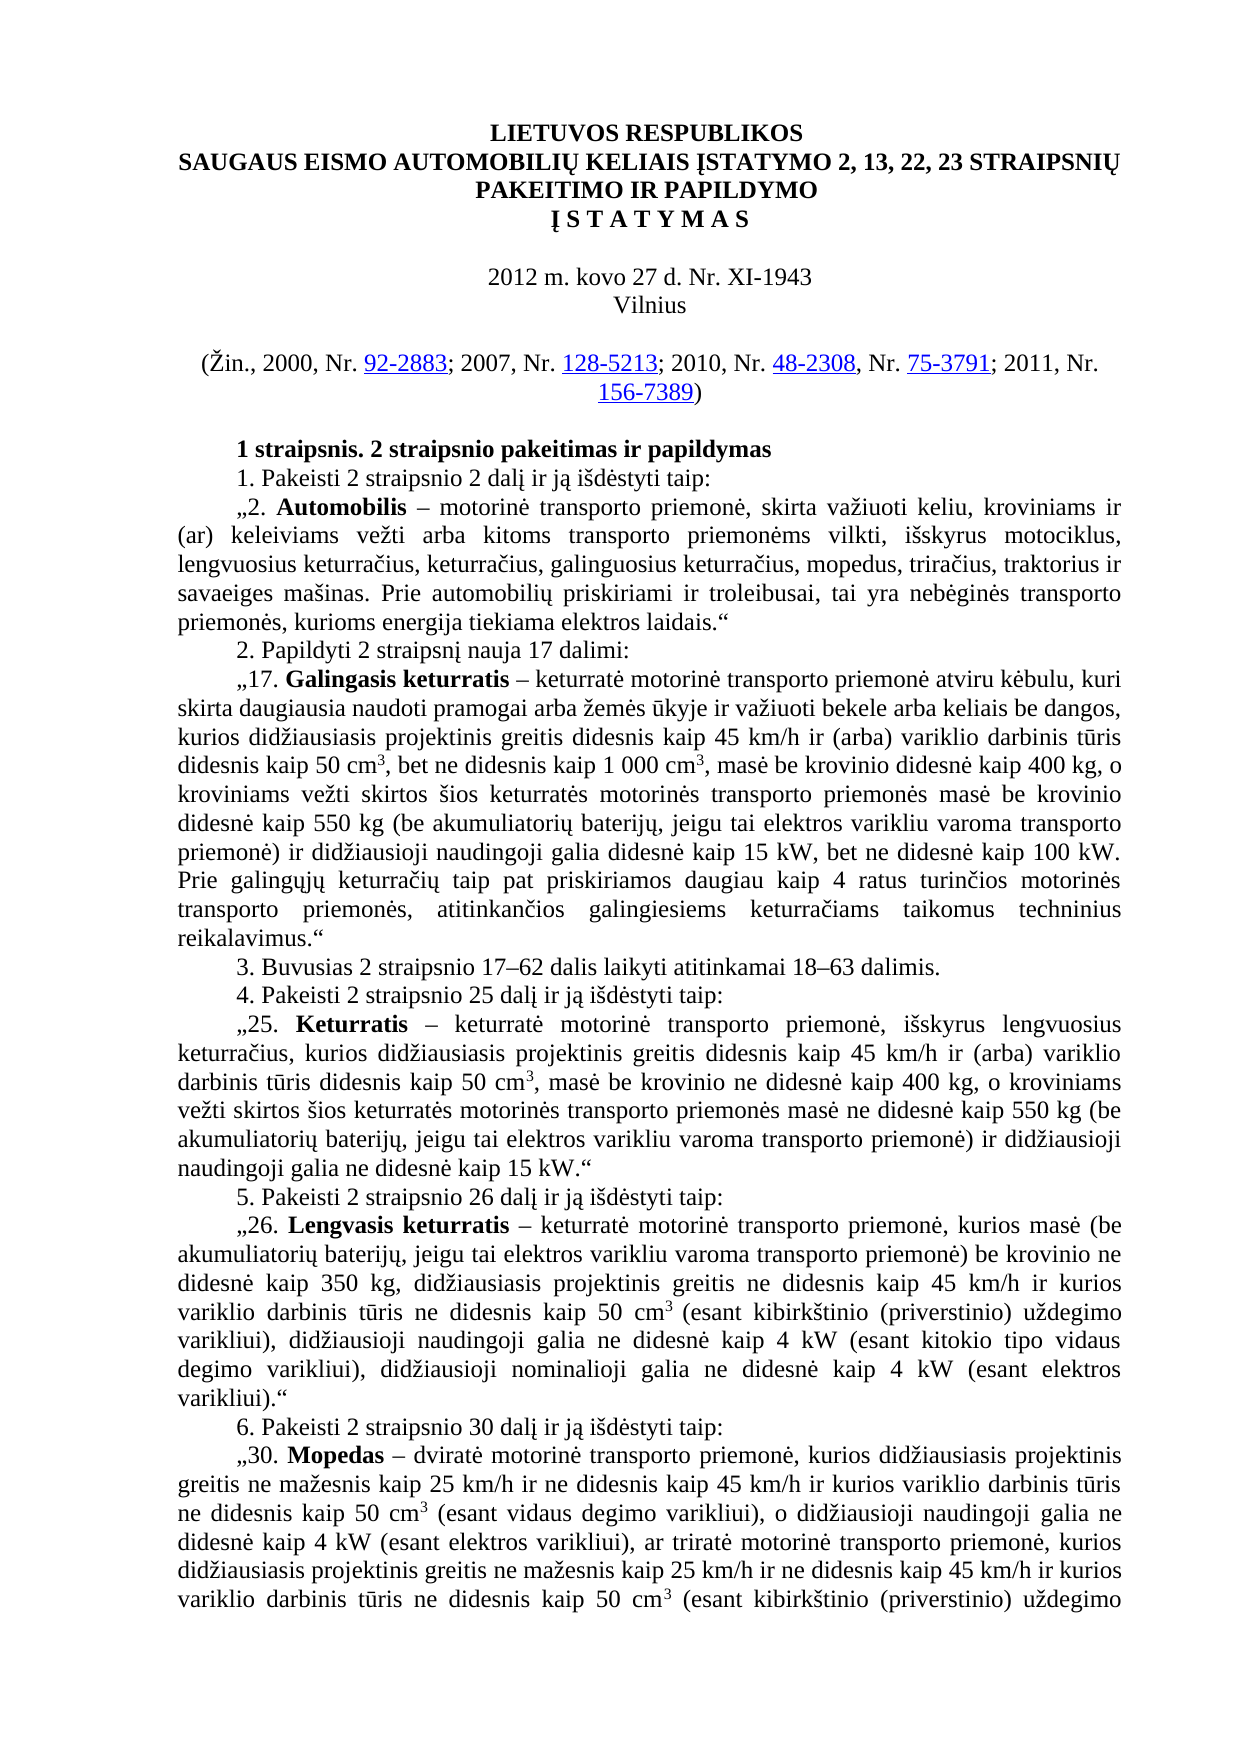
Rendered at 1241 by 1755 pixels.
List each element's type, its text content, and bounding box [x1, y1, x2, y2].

text (Žin., 2000, Nr. 92-2883; 2007, Nr. 128-5213; 2010, Nr. 48-2308, Nr. 75-3791; 2011, Nr. 156-7389) [177, 348, 1122, 406]
text 3. Buvusias 2 straipsnio 17–62 dalis laikyti atitinkamai 18–63 dalimis. [177, 952, 1122, 981]
text LIETUVOS RESPUBLIKOS SAUGAUS EISMO AUTOMOBILIŲ KELIAIS ĮSTATYMO 2, 13, 22, 23 STRAIPSNIŲ PAKEITIMO IR PAPILDYMO Į S T A T Y M A S [177, 118, 1122, 233]
text 6. Pakeisti 2 straipsnio 30 dalį ir ją išdėstyti taip: [177, 1412, 1122, 1441]
text 1. Pakeisti 2 straipsnio 2 dalį ir ją išdėstyti taip: [177, 463, 1122, 492]
text 2. Papildyti 2 straipsnį nauja 17 dalimi: [177, 636, 1122, 664]
text 1 straipsnis. 2 straipsnio pakeitimas ir papildymas [177, 434, 1122, 463]
text „2. Automobilis – motorinė transporto priemonė, skirta važiuoti keliu, kroviniams ir (ar) keleiviams vežti arba kitoms transporto priemonėms vilkti, išskyrus motociklus, lengvuosius keturračius, keturračius, galinguosius keturračius, mopedus, triračius, traktorius ir savaeiges mašinas. Prie automobilių priskiriami ir troleibusai, tai yra nebėginės transporto priemonės, kurioms energija tiekiama elektros laidais.“ [177, 492, 1122, 636]
text „17. Galingasis keturratis – keturratė motorinė transporto priemonė atviru kėbulu, kuri skirta daugiausia naudoti pramogai arba žemės ūkyje ir važiuoti bekele arba keliais be dangos, kurios didžiausiasis projektinis greitis didesnis kaip 45 km/h ir (arba) variklio darbinis tūris didesnis kaip 50 cm3, bet ne didesnis kaip 1 000 cm3, masė be krovinio didesnė kaip 400 kg, o kroviniams vežti skirtos šios keturratės motorinės transporto priemonės masė be krovinio didesnė kaip 550 kg (be akumuliatorių baterijų, jeigu tai elektros varikliu varoma transporto priemonė) ir didžiausioji naudingoji galia didesnė kaip 15 kW, bet ne didesnė kaip 100 kW. Prie galingųjų keturračių taip pat priskiriamos daugiau kaip 4 ratus turinčios motorinės transporto priemonės, atitinkančios galingiesiems keturračiams taikomus techninius reikalavimus.“ [177, 664, 1122, 952]
text 2012 m. kovo 27 d. Nr. XI-1943 [177, 262, 1122, 291]
text Vilnius [177, 291, 1122, 319]
text „26. Lengvasis keturratis – keturratė motorinė transporto priemonė, kurios masė (be akumuliatorių baterijų, jeigu tai elektros varikliu varoma transporto priemonė) be krovinio ne didesnė kaip 350 kg, didžiausiasis projektinis greitis ne didesnis kaip 45 km/h ir kurios variklio darbinis tūris ne didesnis kaip 50 cm3 (esant kibirkštinio (priverstinio) uždegimo varikliui), didžiausioji naudingoji galia ne didesnė kaip 4 kW (esant kitokio tipo vidaus degimo varikliui), didžiausioji nominalioji galia ne didesnė kaip 4 kW (esant elektros varikliui).“ [177, 1211, 1122, 1412]
text 5. Pakeisti 2 straipsnio 26 dalį ir ją išdėstyti taip: [177, 1182, 1122, 1211]
text „30. Mopedas – dviratė motorinė transporto priemonė, kurios didžiausiasis projektinis greitis ne mažesnis kaip 25 km/h ir ne didesnis kaip 45 km/h ir kurios variklio darbinis tūris ne didesnis kaip 50 cm3 (esant vidaus degimo varikliui), o didžiausioji naudingoji galia ne didesnė kaip 4 kW (esant elektros varikliui), ar triratė motorinė transporto priemonė, kurios didžiausiasis projektinis greitis ne mažesnis kaip 25 km/h ir ne didesnis kaip 45 km/h ir kurios variklio darbinis tūris ne didesnis kaip 50 cm3 (esant kibirkštinio (priverstinio) uždegimo [177, 1441, 1122, 1613]
text „25. Keturratis – keturratė motorinė transporto priemonė, išskyrus lengvuosius keturračius, kurios didžiausiasis projektinis greitis didesnis kaip 45 km/h ir (arba) variklio darbinis tūris didesnis kaip 50 cm3, masė be krovinio ne didesnė kaip 400 kg, o kroviniams vežti skirtos šios keturratės motorinės transporto priemonės masė ne didesnė kaip 550 kg (be akumuliatorių baterijų, jeigu tai elektros varikliu varoma transporto priemonė) ir didžiausioji naudingoji galia ne didesnė kaip 15 kW.“ [177, 1009, 1122, 1182]
text 4. Pakeisti 2 straipsnio 25 dalį ir ją išdėstyti taip: [177, 981, 1122, 1009]
